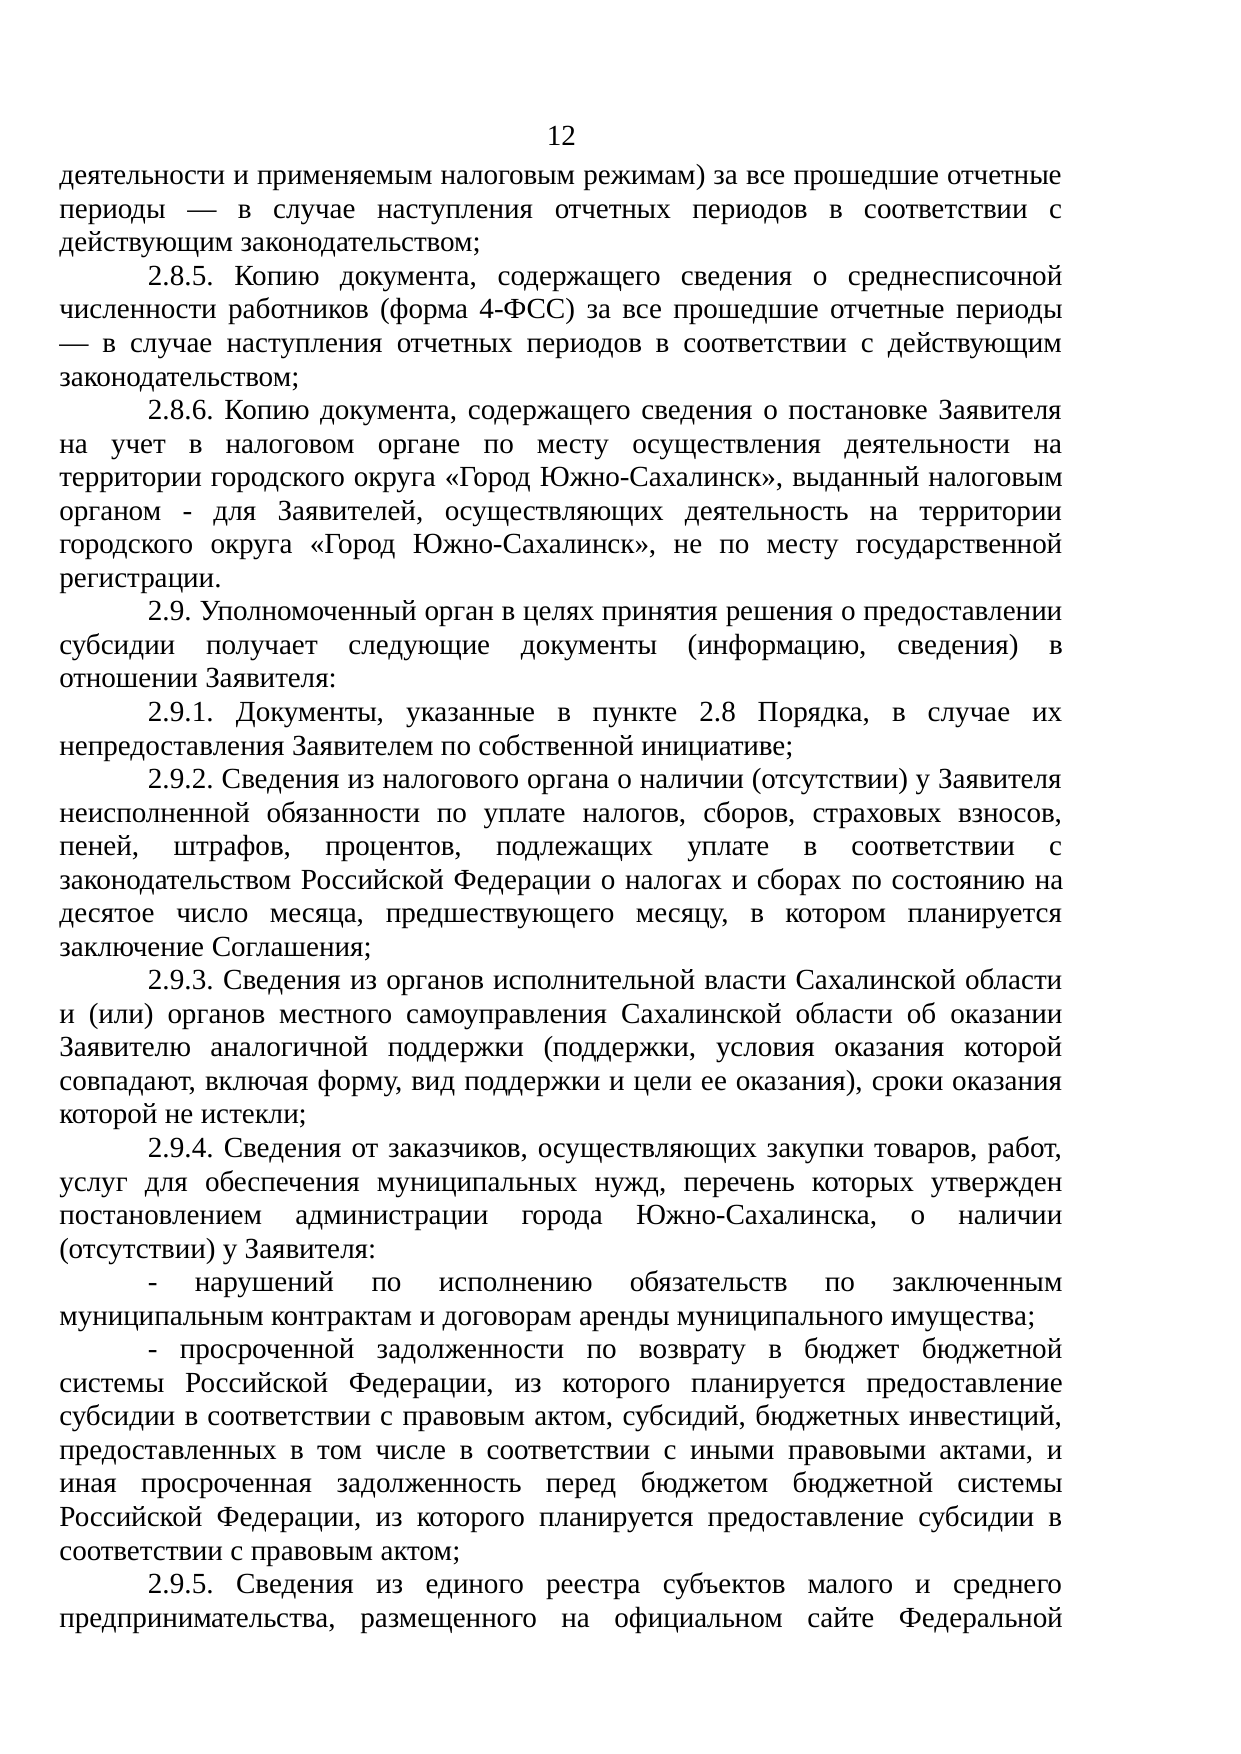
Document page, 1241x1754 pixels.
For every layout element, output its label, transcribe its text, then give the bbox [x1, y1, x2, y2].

text 2.8.5. Копию документа, содержащего сведения о среднесписочной численности работников (форма 4-ФСС) за все прошедшие отчетные периоды — в случае наступления отчетных периодов в соответствии с действующим законодательством; [59, 258, 1063, 392]
text 2.9.3. Сведения из органов исполнительной власти Сахалинской области и (или) органов местного самоуправления Сахалинской области об оказании Заявителю аналогичной поддержки (поддержки, условия оказания которой совпадают, включая форму, вид поддержки и цели ее оказания), сроки оказания которой не истекли; [59, 963, 1063, 1130]
text - просроченной задолженности по возврату в бюджет бюджетной системы Российской Федерации, из которого планируется предоставление субсидии в соответствии с правовым актом, субсидий, бюджетных инвестиций, предоставленных в том числе в соответствии с иными правовыми актами, и иная просроченная задолженность перед бюджетом бюджетной системы Российской Федерации, из которого планируется предоставление субсидии в соответствии с правовым актом; [59, 1332, 1063, 1566]
text 2.9.1. Документы, указанные в пункте 2.8 Порядка, в случае их непредоставления Заявителем по собственной инициативе; [59, 694, 1063, 761]
text 2.9.5. Сведения из единого реестра субъектов малого и среднего предпринимательства, размещенного на официальном сайте Федеральной [59, 1566, 1063, 1633]
text 2.9. Уполномоченный орган в целях принятия решения о предоставлении субсидии получает следующие документы (информацию, сведения) в отношении Заявителя: [59, 594, 1063, 694]
text 2.8.6. Копию документа, содержащего сведения о постановке Заявителя на учет в налоговом органе по месту осуществления деятельности на территории городского округа «Город Южно-Сахалинск», выданный налоговым органом - для Заявителей, осуществляющих деятельность на территории городского округа «Город Южно-Сахалинск», не по месту государственной регистрации. [59, 392, 1063, 594]
text - нарушений по исполнению обязательств по заключенным муниципальным контрактам и договорам аренды муниципального имущества; [59, 1264, 1063, 1332]
text 2.9.2. Сведения из налогового органа о наличии (отсутствии) у Заявителя неисполненной обязанности по уплате налогов, сборов, страховых взносов, пеней, штрафов, процентов, подлежащих уплате в соответствии с законодательством Российской Федерации о налогах и сборах по состоянию на десятое число месяца, предшествующего месяцу, в котором планируется заключение Соглашения; [59, 761, 1063, 963]
text 2.9.4. Сведения от заказчиков, осуществляющих закупки товаров, работ, услуг для обеспечения муниципальных нужд, перечень которых утвержден постановлением администрации города Южно-Сахалинска, о наличии (отсутствии) у Заявителя: [59, 1130, 1063, 1264]
text деятельности и применяемым налоговым режимам) за все прошедшие отчетные периоды — в случае наступления отчетных периодов в соответствии с действующим законодательством; [59, 158, 1063, 258]
